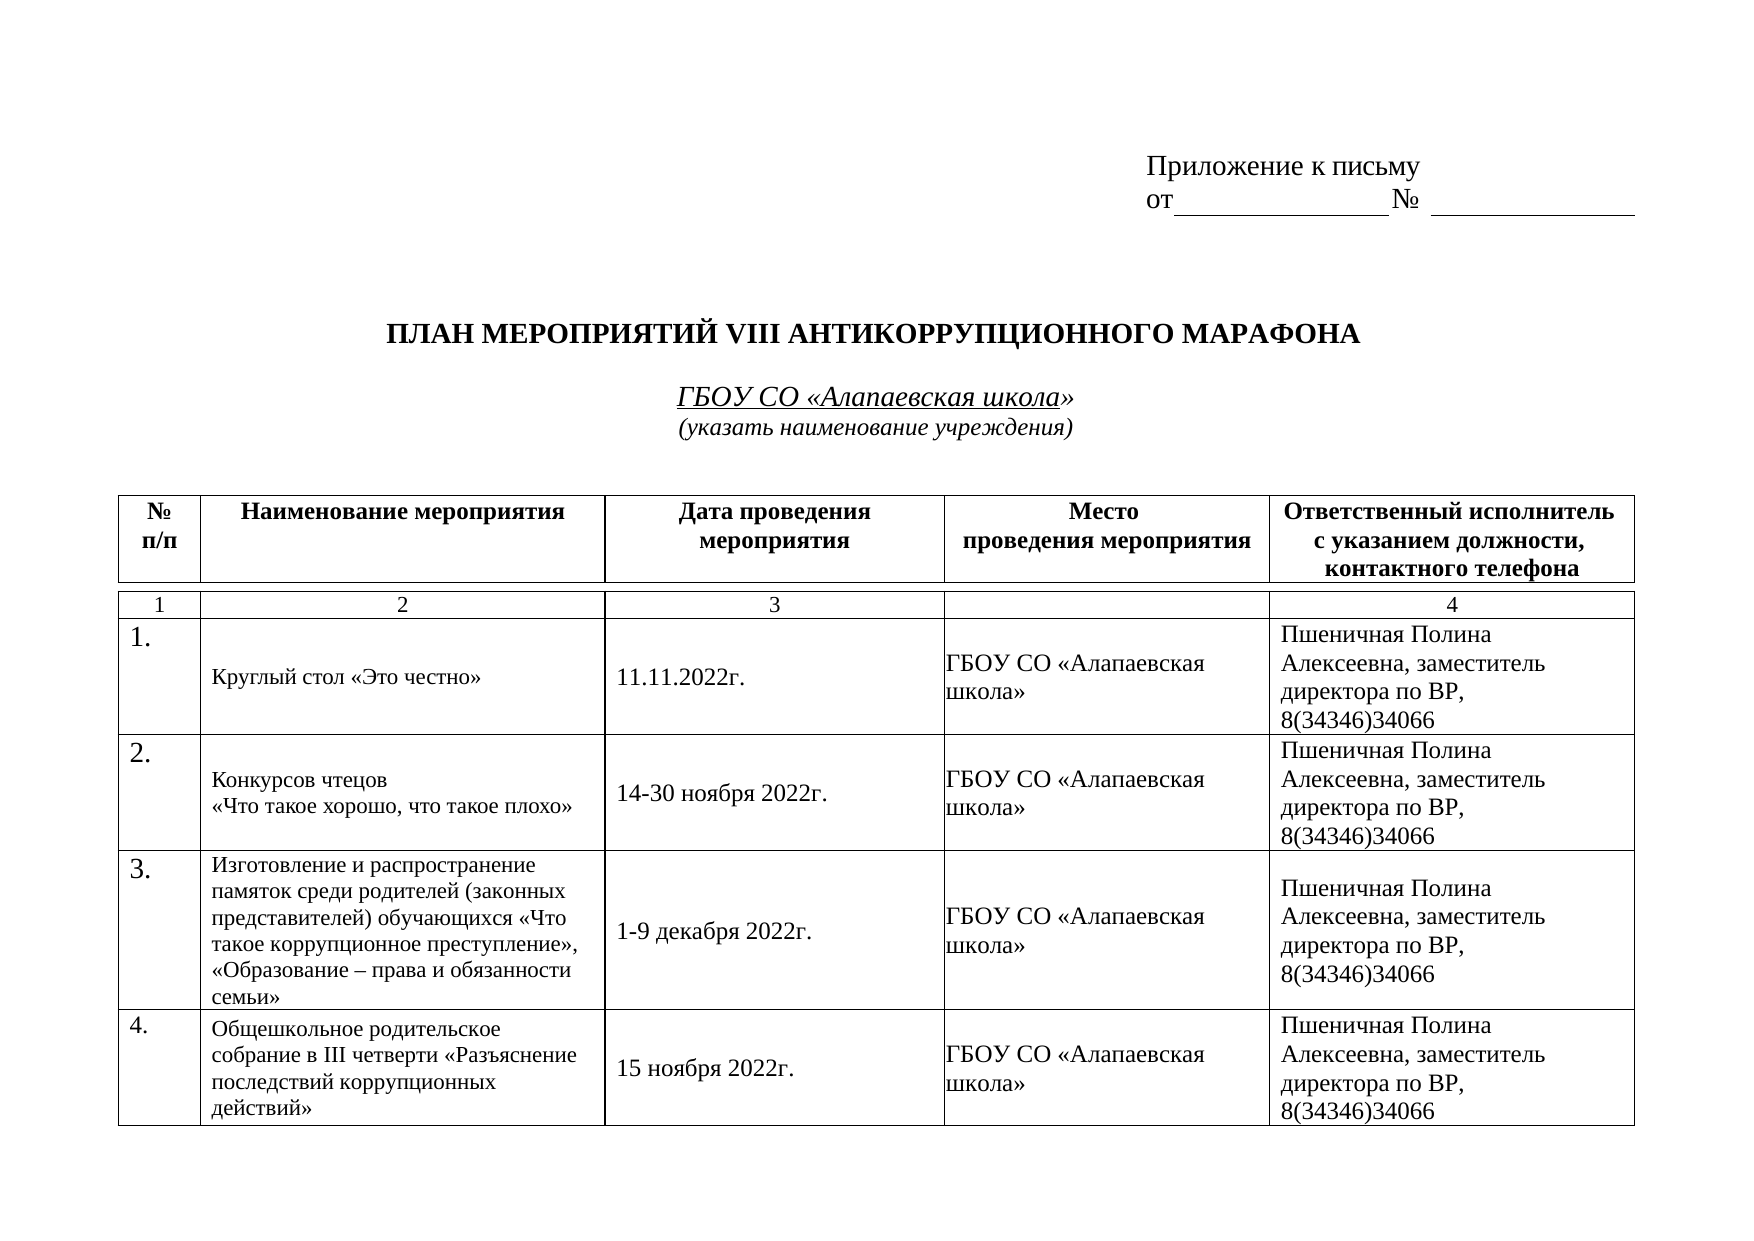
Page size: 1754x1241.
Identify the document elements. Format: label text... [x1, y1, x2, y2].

table_cell 14-30 ноября 2022г. [606, 735, 944, 850]
table_cell Круглый стол «Это честно» [201, 619, 604, 734]
table_cell Пшеничная Полина Алексеевна, заместитель директора по ВР, 8(34346)34066 [1270, 735, 1634, 850]
table_cell 3. [119, 851, 200, 1009]
table_header Ответственный исполнитель с указанием должности, контактного телефона [1270, 496, 1634, 582]
table_header Дата проведения мероприятия [606, 496, 944, 582]
table_header [945, 592, 1269, 618]
table_cell 1-9 декабря 2022г. [606, 851, 944, 1009]
table_cell ГБОУ СО «Алапаевская школа» [945, 735, 1269, 850]
table_cell № [1389, 181, 1431, 215]
table_header Приложение к письму [1145, 148, 1638, 181]
table_header № п/п [119, 496, 200, 582]
table_cell Общешкольное родительское собрание в III четверти «Разъяснение последствий коррупционных действий» [201, 1010, 604, 1125]
text ГБОУ СО «Алапаевская школа» [118, 379, 1636, 412]
table_cell Изготовление и распространение памяток среди родителей (законных представителей) обучающихся «Что такое коррупционное преступление», «Образование – права и обязанности семьи» [201, 851, 604, 1009]
table_cell ГБОУ СО «Алапаевская школа» [945, 851, 1269, 1009]
table_cell Конкурсов чтецов «Что такое хорошо, что такое плохо» [201, 735, 604, 850]
table_header 3 [606, 592, 944, 618]
table_cell ГБОУ СО «Алапаевская школа» [945, 1010, 1269, 1125]
table_cell 1. [119, 619, 200, 734]
text (указать наименование учреждения) [118, 412, 1636, 441]
table_header Наименование мероприятия [201, 496, 604, 582]
table_cell от [1145, 181, 1174, 215]
table_cell 15 ноября 2022г. [606, 1010, 944, 1125]
table_cell Пшеничная Полина Алексеевна, заместитель директора по ВР, 8(34346)34066 [1270, 851, 1634, 1009]
table_header 2 [201, 592, 604, 618]
table_cell %REG_NUM% [1431, 181, 1635, 215]
table_cell Пшеничная Полина Алексеевна, заместитель директора по ВР, 8(34346)34066 [1270, 619, 1634, 734]
table_header 4 [1270, 592, 1634, 618]
text ПЛАН МЕРОПРИЯТИЙ VIII АНТИКОРРУПЦИОННОГО МАРАФОНА [118, 316, 1636, 350]
table_cell 4. [119, 1010, 200, 1125]
table_header 1 [119, 592, 200, 618]
table_cell [1174, 181, 1389, 215]
table_cell 2. [119, 735, 200, 850]
table_cell ГБОУ СО «Алапаевская школа» [945, 619, 1269, 734]
table_cell Пшеничная Полина Алексеевна, заместитель директора по ВР, 8(34346)34066 [1270, 1010, 1634, 1125]
table_header Место проведения мероприятия [945, 496, 1269, 582]
table_cell 11.11.2022г. [606, 619, 944, 734]
